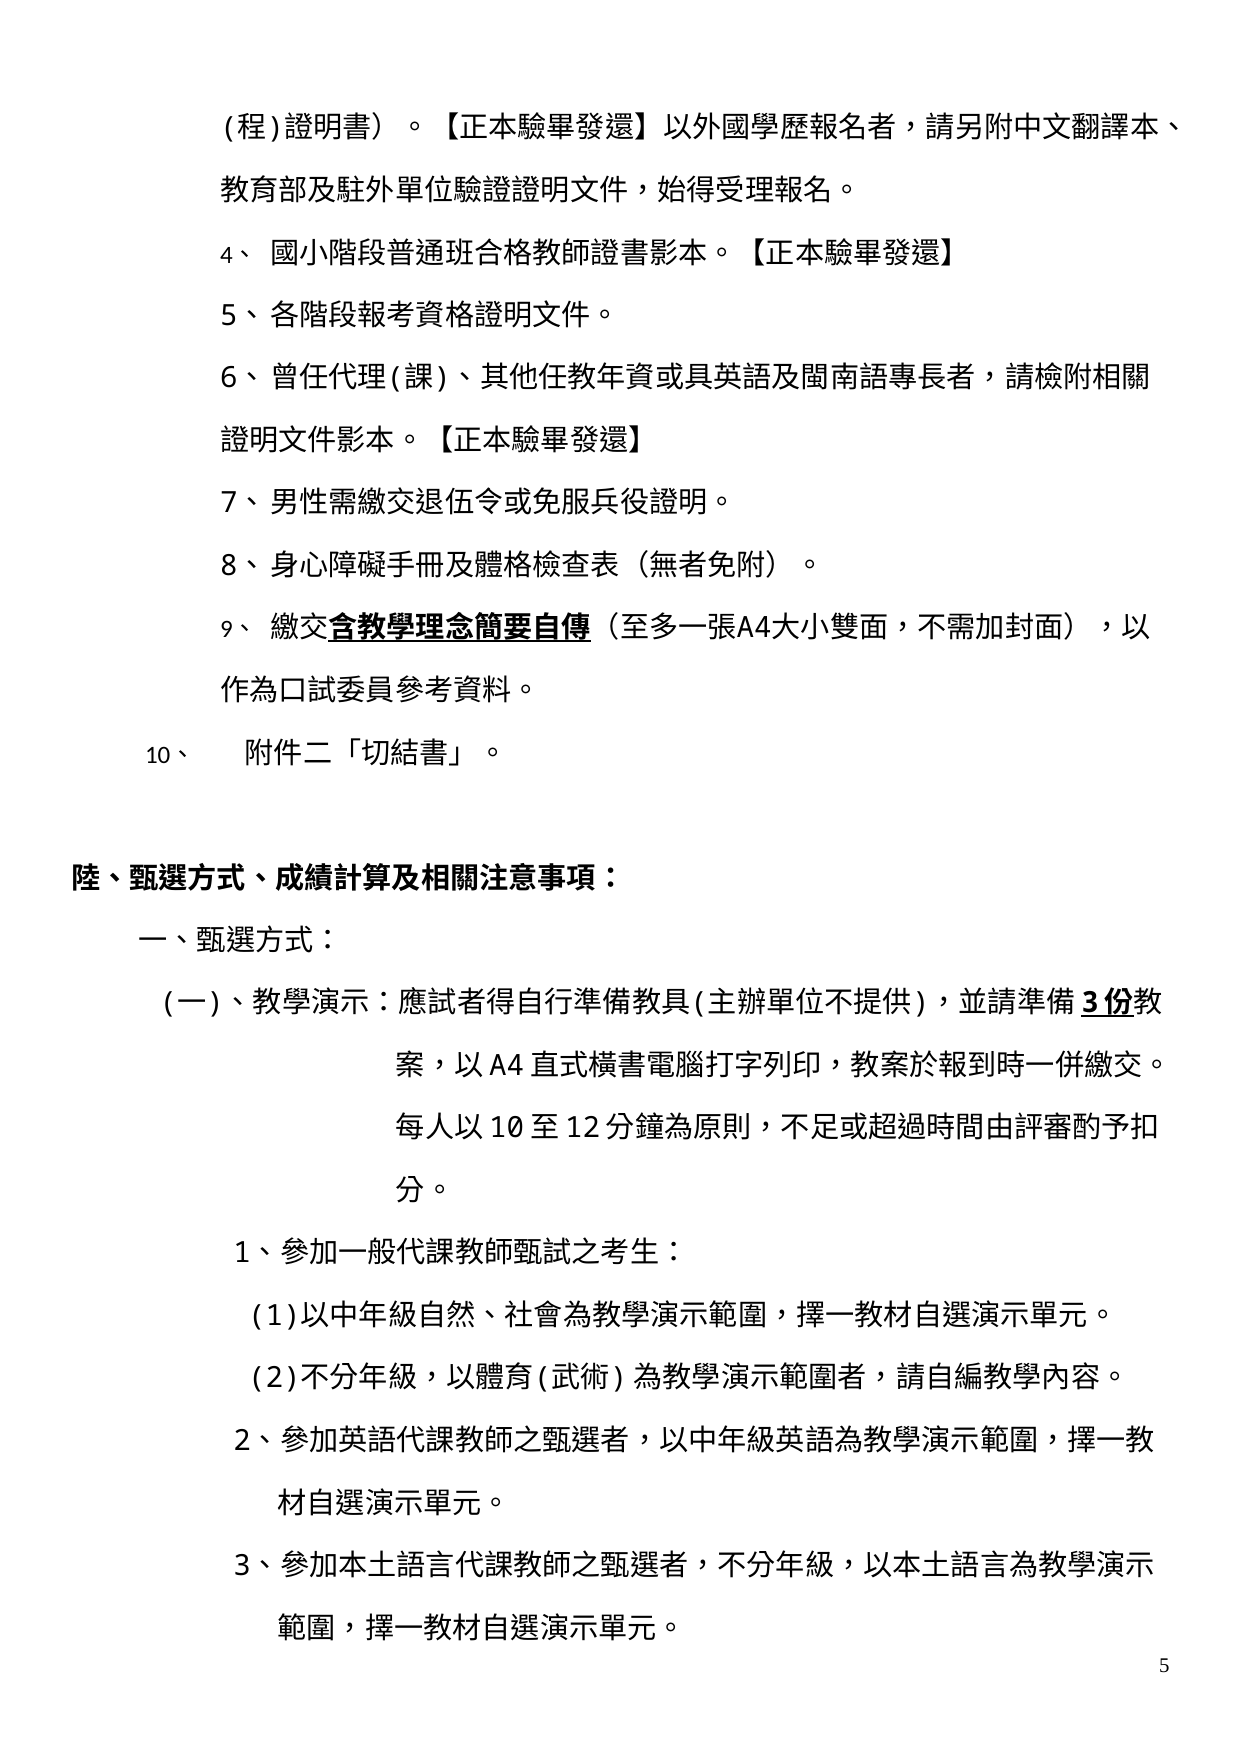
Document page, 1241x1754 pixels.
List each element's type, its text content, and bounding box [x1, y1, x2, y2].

list 國小階段普通班合格教師證書影本。【正本驗畢發還】 [220, 209, 1169, 271]
list 曾任代理(課)、其他任教年資或具英語及閩南語專長者，請檢附相關證明文件影本。【正本驗畢發還】 [220, 334, 1169, 459]
text 2、參加英語代課教師之甄選者，以中年級英語為教學演示範圍，擇一教材自選演示單元。 [233, 1396, 1169, 1521]
list 繳交含教學理念簡要自傳（至多一張A4大小雙面，不需加封面），以作為口試委員參考資料。 [220, 584, 1169, 709]
text (一)、教學演示：應試者得自行準備教具(主辦單位不提供)，並請準備3份教案，以A4直式橫書電腦打字列印，教案於報到時一併繳交。每人以10至12分鐘為原則，不足或超過時間由評審酌予扣分。 [159, 959, 1169, 1209]
text 一、甄選方式： [121, 896, 1169, 959]
list 各階段報考資格證明文件。 [220, 271, 1169, 334]
text 陸、甄選方式、成績計算及相關注意事項： [71, 834, 1169, 896]
text (2)不分年級，以體育(武術) 為教學演示範圍者，請自編教學內容。 [248, 1334, 1169, 1396]
list 附件二「切結書」。 [144, 709, 1169, 771]
text 3、參加本土語言代課教師之甄選者，不分年級，以本土語言為教學演示範圍，擇一教材自選演示單元。 [233, 1521, 1169, 1646]
text (1)以中年級自然、社會為教學演示範圍，擇一教材自選演示單元。 [248, 1271, 1169, 1334]
list 最高學歷證件影本。（取得合格教師證書之相關學歷證明及教育學分(程)證明書）。【正本驗畢發還】以外國學歷報名者，請另附中文翻譯本、教育部及駐外單位驗證證明文件，始得受理報名。 [220, 84, 1169, 209]
list 身心障礙手冊及體格檢查表（無者免附）。 [220, 521, 1169, 584]
text 1、參加一般代課教師甄試之考生： [233, 1209, 1169, 1271]
list 男性需繳交退伍令或免服兵役證明。 [220, 459, 1169, 521]
